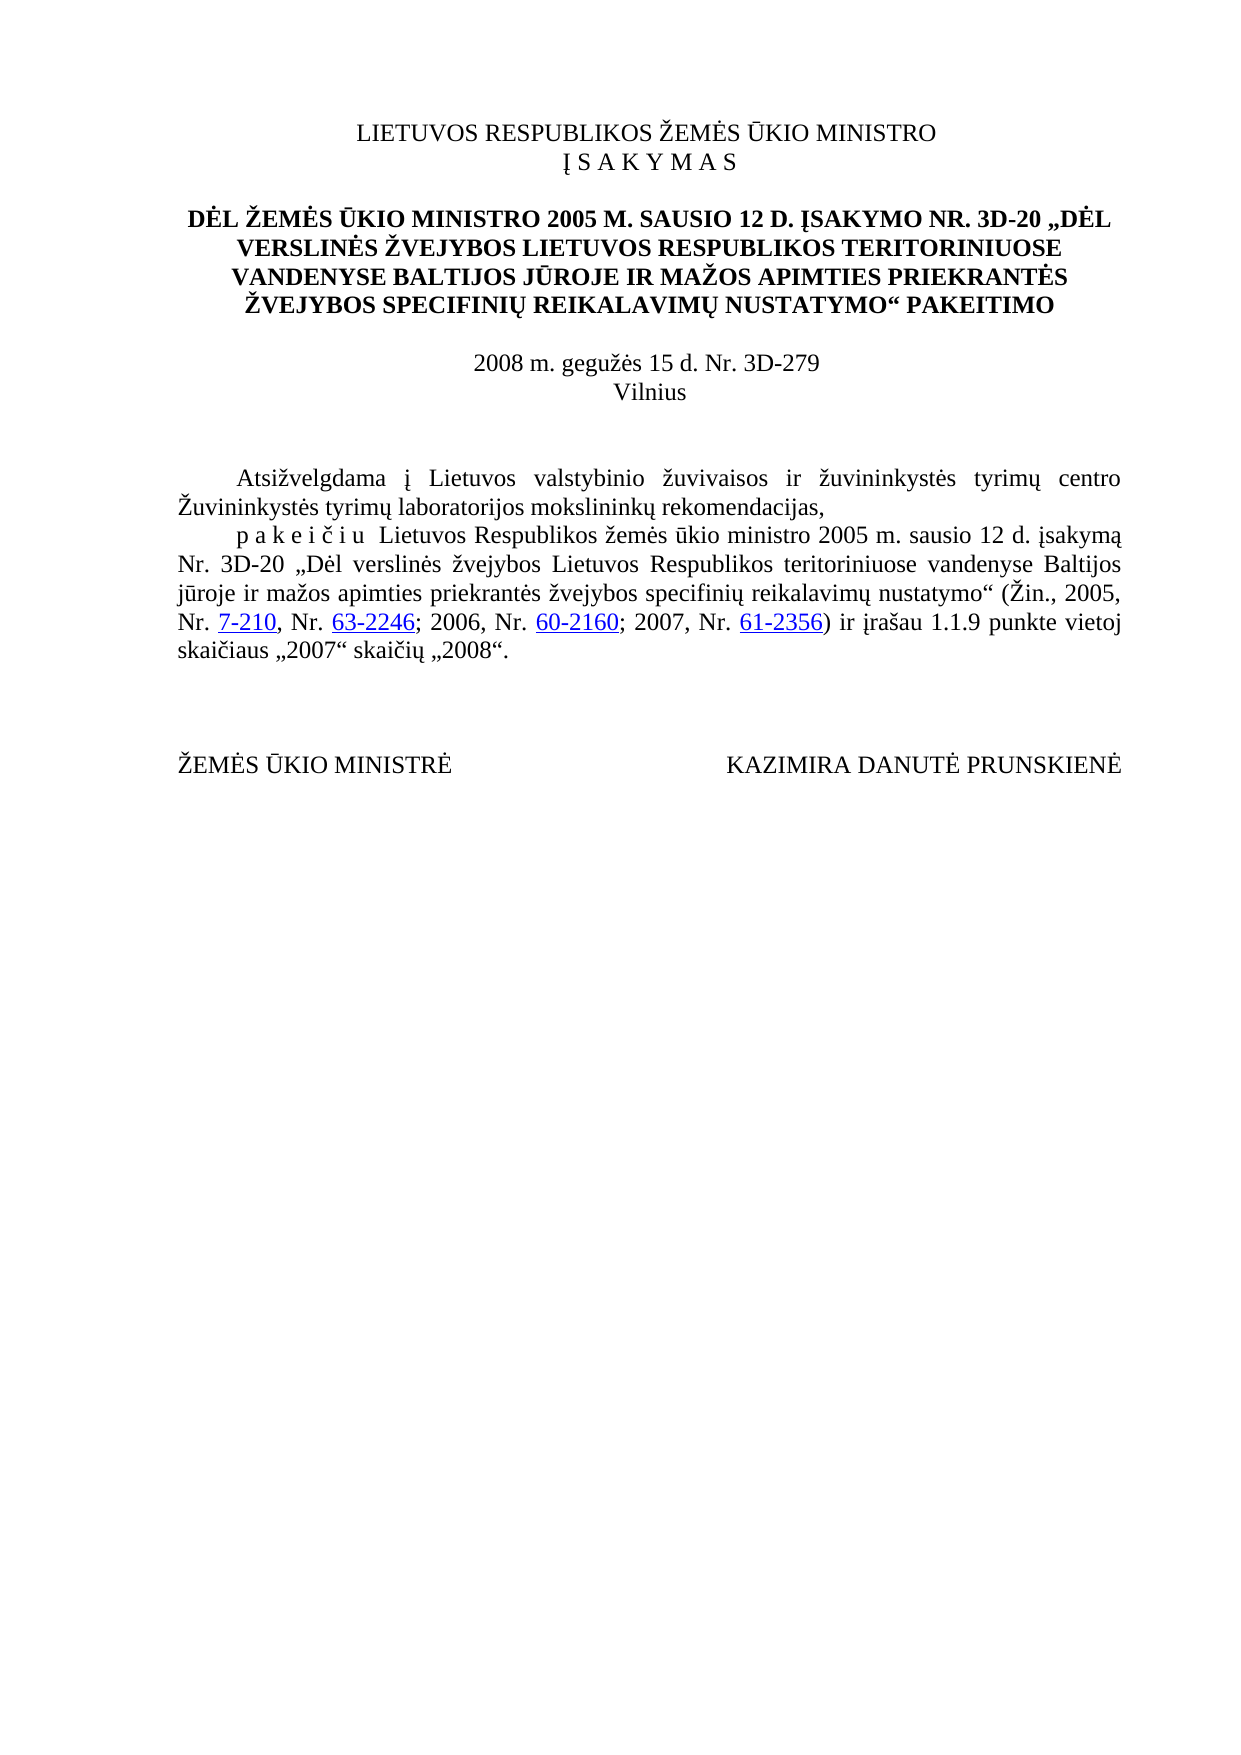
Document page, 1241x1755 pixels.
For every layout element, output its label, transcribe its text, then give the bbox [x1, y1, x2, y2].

text pakeičiu Lietuvos Respublikos žemės ūkio ministro 2005 m. sausio 12 d. įsakymą Nr. 3D-20 „Dėl verslinės žvejybos Lietuvos Respublikos teritoriniuose vandenyse Baltijos jūroje ir mažos apimties priekrantės žvejybos specifinių reikalavimų nustatymo“ (Žin., 2005, Nr. 7-210, Nr. 63-2246; 2006, Nr. 60-2160; 2007, Nr. 61-2356) ir įrašau 1.1.9 punkte vietoj skaičiaus „2007“ skaičių „2008“. [177, 521, 1122, 664]
text Vilnius [177, 377, 1122, 406]
text ŽEMĖS ŪKIO MINISTRĖ KAZIMIRA DANUTĖ PRUNSKIENĖ [177, 751, 1122, 779]
text ĮSAKYMAS [177, 147, 1122, 176]
text DĖL ŽEMĖS ŪKIO MINISTRO 2005 M. SAUSIO 12 D. ĮSAKYMO NR. 3D-20 „DĖL VERSLINĖS ŽVEJYBOS LIETUVOS RESPUBLIKOS TERITORINIUOSE VANDENYSE BALTIJOS JŪROJE IR MAŽOS APIMTIES PRIEKRANTĖS ŽVEJYBOS SPECIFINIŲ REIKALAVIMŲ NUSTATYMO“ PAKEITIMO [177, 204, 1122, 319]
text 2008 m. gegužės 15 d. Nr. 3D-279 [177, 348, 1122, 377]
text LIETUVOS RESPUBLIKOS ŽEMĖS ŪKIO MINISTRO [177, 118, 1122, 147]
text Atsižvelgdama į Lietuvos valstybinio žuvivaisos ir žuvininkystės tyrimų centro Žuvininkystės tyrimų laboratorijos mokslininkų rekomendacijas, [177, 463, 1122, 521]
